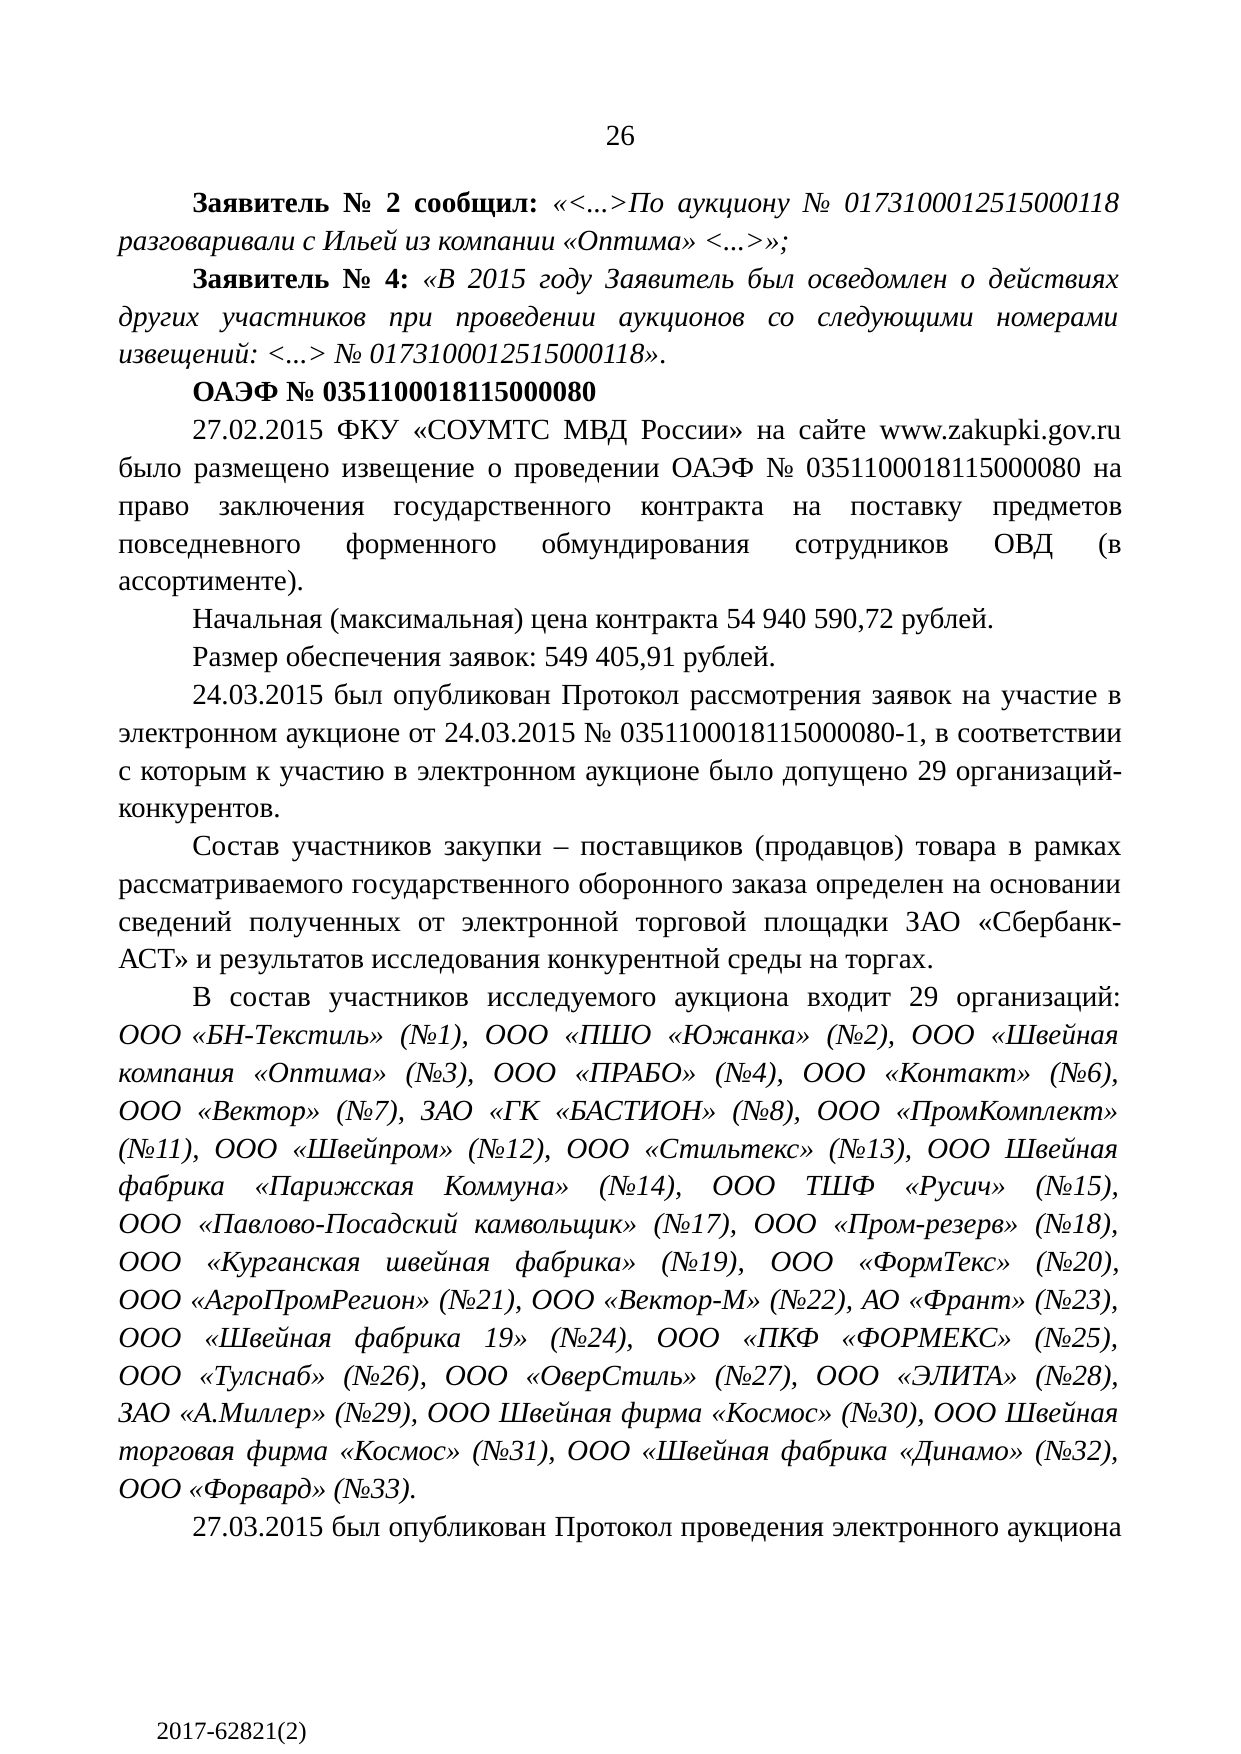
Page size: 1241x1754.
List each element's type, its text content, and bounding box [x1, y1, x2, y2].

text Начальная (максимальная) цена контракта 54 940 590,72 рублей. [118, 597, 1122, 635]
text ОАЭФ № 0351100018115000080 [118, 370, 1122, 408]
text 24.03.2015 был опубликован Протокол рассмотрения заявок на участие в электронном аукционе от 24.03.2015 № 0351100018115000080-1, в соответствии с которым к участию в электронном аукционе было допущено 29 организаций-конкурентов. [118, 673, 1122, 824]
text В состав участников исследуемого аукциона входит 29 организаций: ООО «БН-Текстиль» (№1), ООО «ПШО «Южанка» (№2), ООО «Швейная компания «Оптима» (№3), ООО «ПРАБО» (№4), ООО «Контакт» (№6), ООО «Вектор» (№7), ЗАО «ГК «БАСТИОН» (№8), ООО «ПромКомплект» (№11), ООО «Швейпром» (№12), ООО «Стильтекс» (№13), ООО Швейная фабрика «Парижская Коммуна» (№14), ООО ТШФ «Русич» (№15), ООО «Павлово-Посадский камвольщик» (№17), ООО «Пром-резерв» (№18), ООО «Курганская швейная фабрика» (№19), ООО «ФормТекс» (№20), ООО «АгроПромРегион» (№21), ООО «Вектор-М» (№22), АО «Франт» (№23), ООО «Швейная фабрика 19» (№24), ООО «ПКФ «ФОРМЕКС» (№25), ООО «Тулснаб» (№26), ООО «ОверСтиль» (№27), ООО «ЭЛИТА» (№28), ЗАО «А.Миллер» (№29), ООО Швейная фирма «Космос» (№30), ООО Швейная торговая фирма «Космос» (№31), ООО «Швейная фабрика «Динамо» (№32), ООО «Форвард» (№33). [118, 975, 1122, 1504]
text Заявитель № 4: «В 2015 году Заявитель был осведомлен о действиях других участников при проведении аукционов со следующими номерами извещений: <...> № 0173100012515000118». [118, 257, 1122, 370]
text Состав участников закупки – поставщиков (продавцов) товара в рамках рассматриваемого государственного оборонного заказа определен на основании сведений полученных от электронной торговой площадки ЗАО «Сбербанк-АСТ» и результатов исследования конкурентной среды на торгах. [118, 824, 1122, 975]
text 27.02.2015 ФКУ «СОУМТС МВД России» на сайте www.zakupki.gov.ru было размещено извещение о проведении ОАЭФ № 0351100018115000080 на право заключения государственного контракта на поставку предметов повседневного форменного обмундирования сотрудников ОВД (в ассортименте). [118, 408, 1122, 597]
text 27.03.2015 был опубликован Протокол проведения электронного аукциона [118, 1504, 1122, 1542]
text Заявитель № 2 сообщил: «<...>По аукциону № 0173100012515000118 разговаривали с Ильей из компании «Оптима» <...>»; [118, 181, 1122, 257]
text Размер обеспечения заявок: 549 405,91 рублей. [118, 635, 1122, 673]
